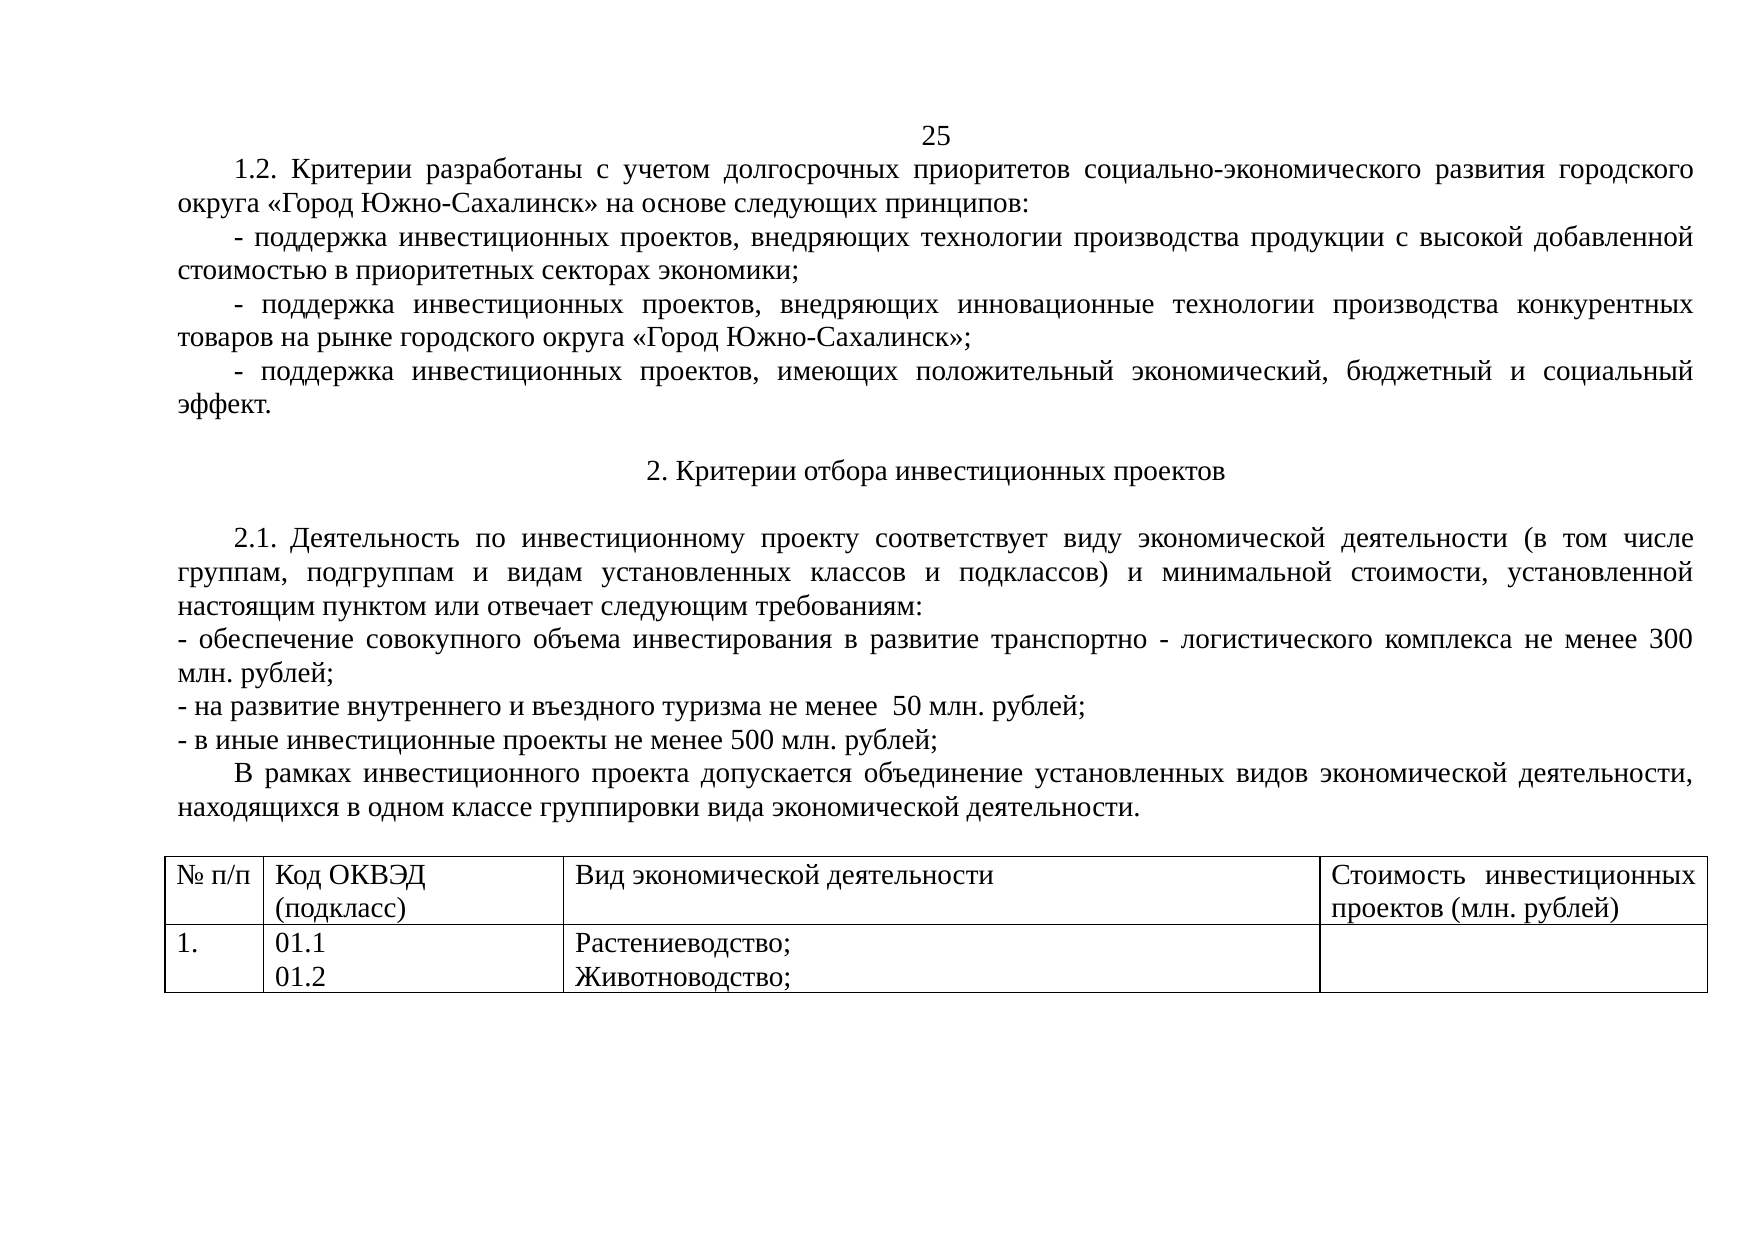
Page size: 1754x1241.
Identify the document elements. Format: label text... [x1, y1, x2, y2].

text В рамках инвестиционного проекта допускается объединение установленных видов экономической деятельности, находящихся в одном классе группировки вида экономической деятельности. [177, 755, 1695, 822]
table_header Код ОКВЭД (подкласс) [264, 857, 563, 924]
text - поддержка инвестиционных проектов, внедряющих технологии производства продукции с высокой добавленной стоимостью в приоритетных секторах экономики; [177, 219, 1695, 286]
list Деятельность по инвестиционному проекту соответствует виду экономической деятельности (в том числе группам, подгруппам и видам установленных классов и подклассов) и минимальной стоимости, установленной настоящим пунктом или отвечает следующим требованиям: [177, 521, 1695, 621]
list - обеспечение совокупного объема инвестирования в развитие транспортно - логистического комплекса не менее 300 млн. рублей; [177, 621, 1695, 688]
table_cell Растениеводство; Животноводство; [564, 925, 1319, 992]
list - на развитие внутреннего и въездного туризма не менее 50 млн. рублей; [177, 688, 1695, 722]
table_header Стоимость инвестиционных проектов (млн. рублей) [1321, 857, 1707, 924]
text 2. Критерии отбора инвестиционных проектов [177, 453, 1695, 487]
table_header Вид экономической деятельности [564, 857, 1319, 924]
table_cell [1321, 925, 1707, 992]
text 1.2. Критерии разработаны с учетом долгосрочных приоритетов социально-экономического развития городского округа «Город Южно-Сахалинск» на основе следующих принципов: [177, 152, 1695, 219]
list - в иные инвестиционные проекты не менее 500 млн. рублей; [177, 722, 1695, 755]
table_header № п/п [166, 857, 263, 924]
table_cell 01.1 01.2 [264, 925, 563, 992]
text - поддержка инвестиционных проектов, имеющих положительный экономический, бюджетный и социальный эффект. [177, 353, 1695, 420]
text - поддержка инвестиционных проектов, внедряющих инновационные технологии производства конкурентных товаров на рынке городского округа «Город Южно-Сахалинск»; [177, 286, 1695, 353]
table_cell 1. [166, 925, 263, 992]
